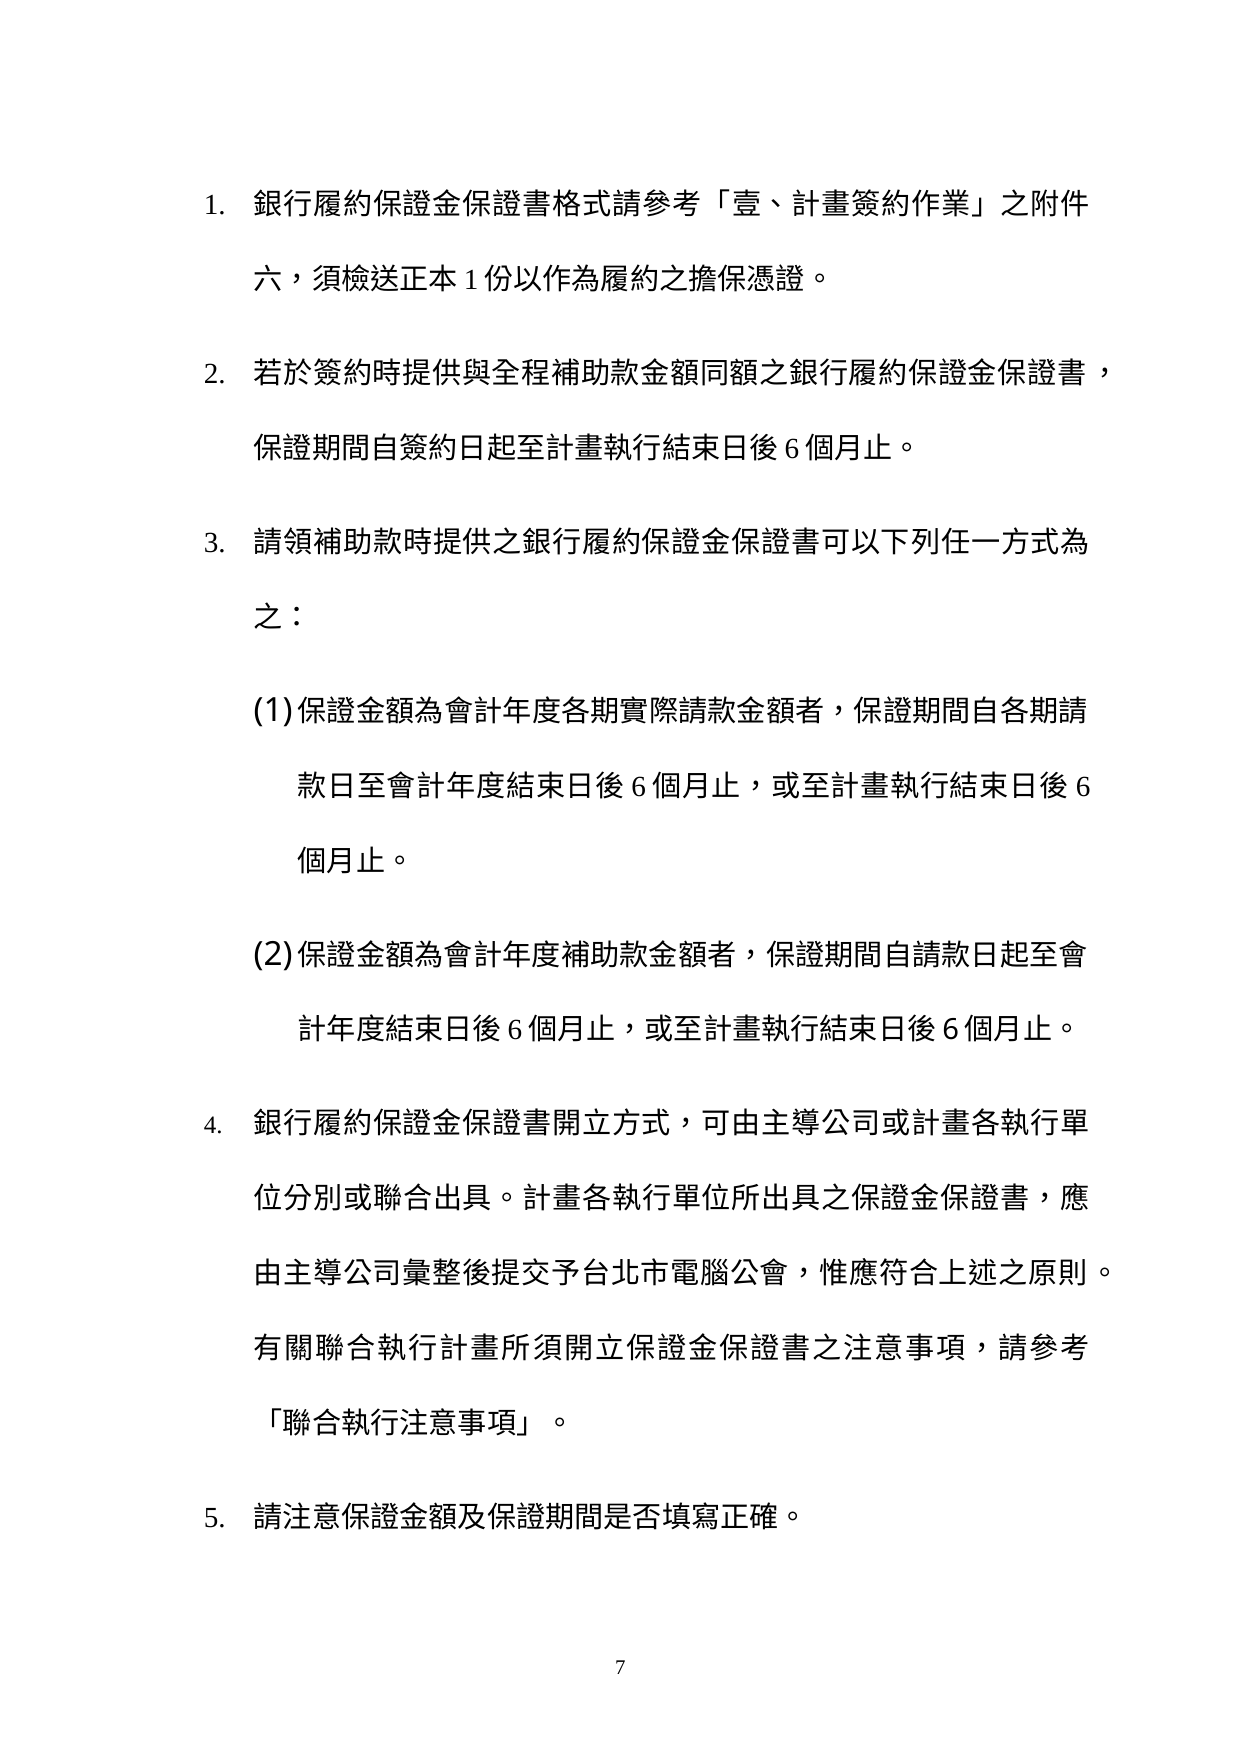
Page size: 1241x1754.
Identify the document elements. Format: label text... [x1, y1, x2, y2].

list 銀行履約保證金保證書開立方式，可由主導公司或計畫各執行單位分別或聯合出具。計畫各執行單位所出具之保證金保證書，應由主導公司彙整後提交予台北市電腦公會，惟應符合上述之原則。有關聯合執行計畫所須開立保證金保證書之注意事項，請參考「聯合執行注意事項」。 [203, 1083, 1090, 1458]
list 銀行履約保證金保證書格式請參考「壹、計畫簽約作業」之附件六，須檢送正本1份以作為履約之擔保憑證。 [203, 164, 1090, 314]
list 保證金額為會計年度補助款金額者，保證期間自請款日起至會計年度結束日後6個月止，或至計畫執行結束日後6個月止。 [253, 914, 1090, 1064]
list 請注意保證金額及保證期間是否填寫正確。 [203, 1477, 1090, 1552]
list 若於簽約時提供與全程補助款金額同額之銀行履約保證金保證書，保證期間自簽約日起至計畫執行結束日後6個月止。 [203, 333, 1090, 483]
list 保證金額為會計年度各期實際請款金額者，保證期間自各期請款日至會計年度結束日後6個月止，或至計畫執行結束日後6個月止。 [253, 671, 1090, 896]
list 請領補助款時提供之銀行履約保證金保證書可以下列任一方式為之： [203, 502, 1090, 652]
